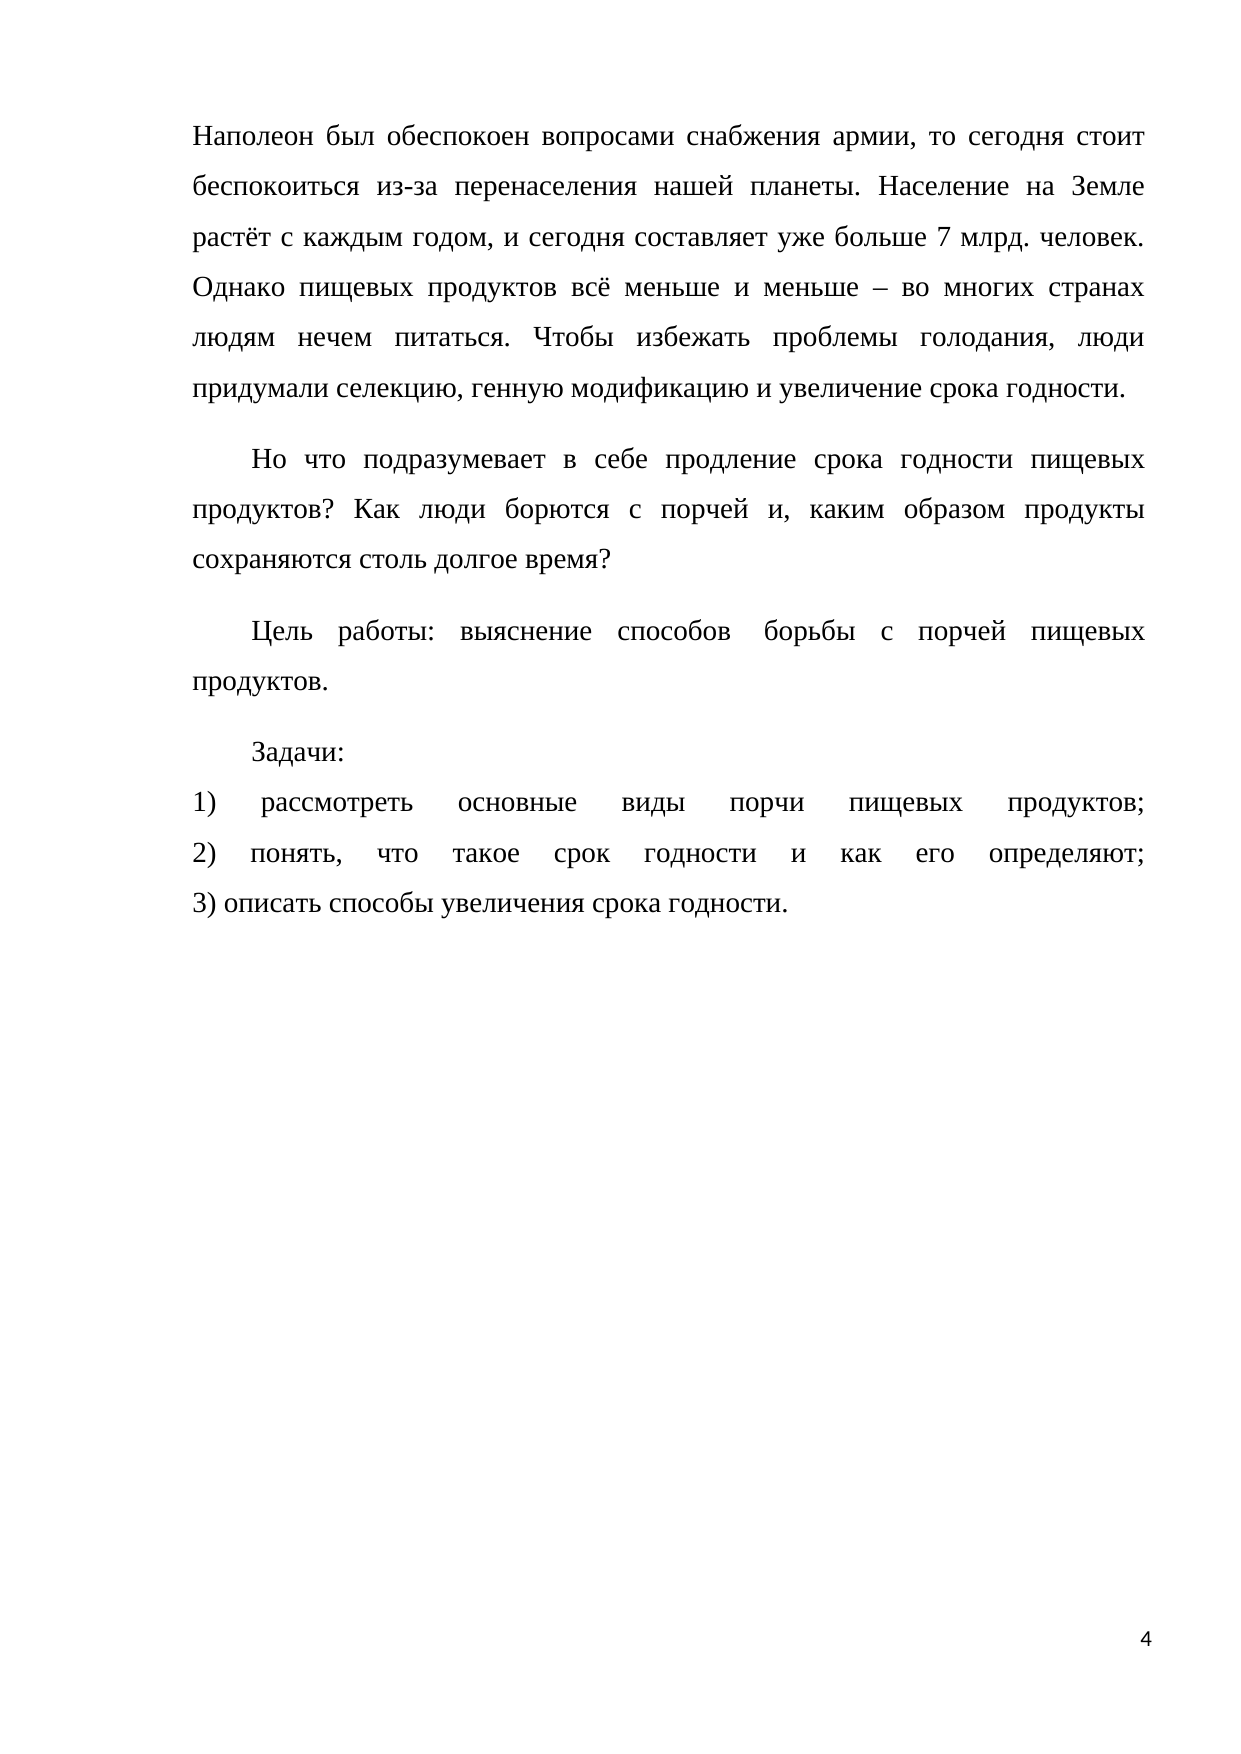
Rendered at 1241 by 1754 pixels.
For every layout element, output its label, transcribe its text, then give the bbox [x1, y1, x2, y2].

text Задачи: 1) рассмотреть основные виды порчи пищевых продуктов; 2) понять, что такое срок годности и как его определяют; 3) описать способы увеличения срока годности. [192, 734, 1146, 918]
text Но что подразумевает в себе продление срока годности пищевых продуктов? Как люди борются с порчей и, каким образом продукты сохраняются столь долгое время? [192, 441, 1146, 575]
text Цель работы: выяснение способов борьбы с порчей пищевых продуктов. [192, 613, 1146, 696]
text Наполеон был обеспокоен вопросами снабжения армии, то сегодня стоит беспокоиться из-за перенаселения нашей планеты. Население на Земле растёт с каждым годом, и сегодня составляет уже больше 7 млрд. человек. Однако пищевых продуктов всё меньше и меньше – во многих странах людям нечем питаться. Чтобы избежать проблемы голодания, люди придумали селекцию, генную модификацию и увеличение срока годности. [192, 118, 1146, 403]
